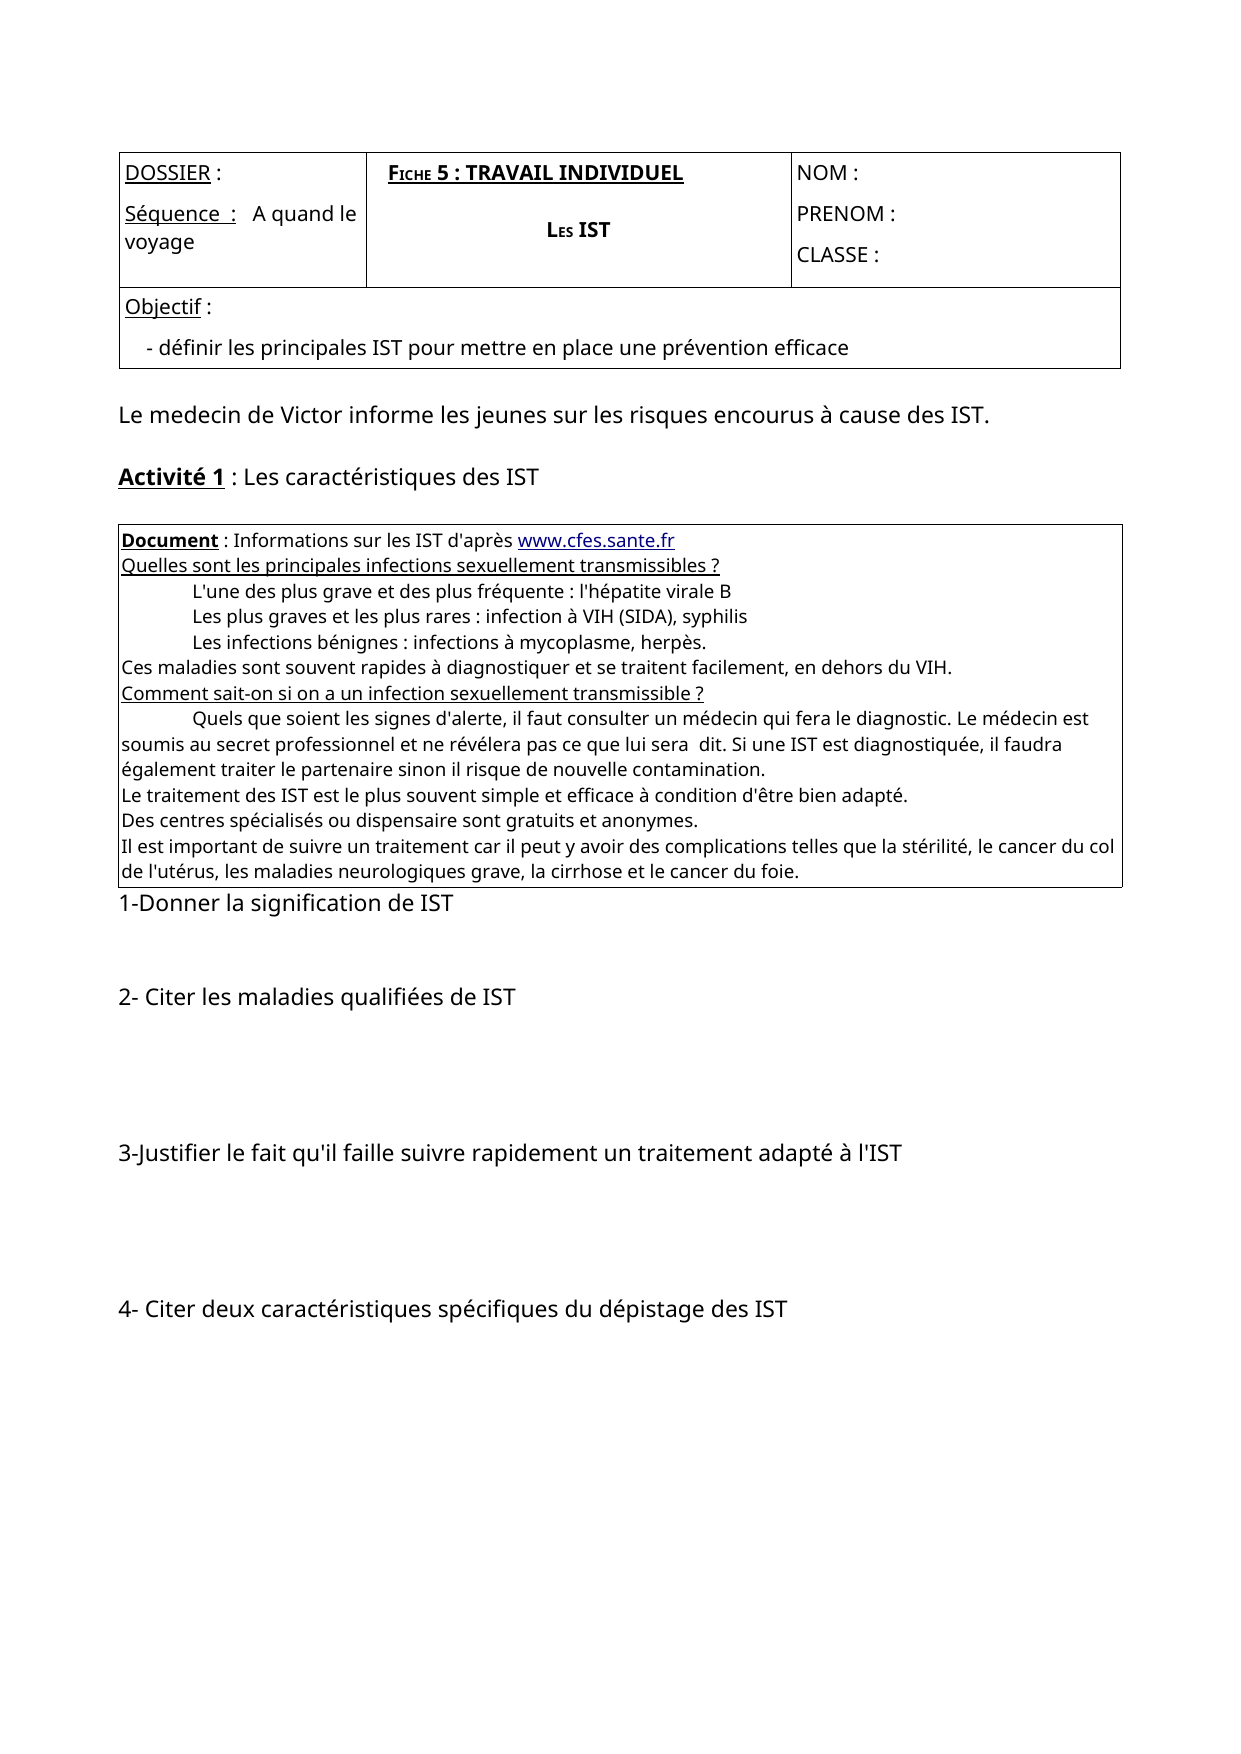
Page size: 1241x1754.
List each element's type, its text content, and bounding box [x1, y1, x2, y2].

text Des centres spécialisés ou dispensaire sont gratuits et anonymes. [119, 804, 1122, 830]
text Le medecin de Victor informe les jeunes sur les risques encourus à cause des IST. [118, 399, 1122, 430]
text Activité 1 : Les caractéristiques des IST [118, 461, 1122, 493]
text 1-Donner la signification de IST [118, 888, 1122, 918]
text Comment sait-on si on a un infection sexuellement transmissible ? [119, 677, 1122, 702]
text Le traitement des IST est le plus souvent simple et efficace à condition d'être bien adapté. [119, 779, 1122, 804]
text Il est important de suivre un traitement car il peut y avoir des complications telles que la stérilité, le cancer du col de l'utérus, les maladies neurologiques grave, la cirrhose et le cancer du foie. [119, 830, 1122, 887]
text L'une des plus grave et des plus fréquente : l'hépatite virale B [119, 575, 1122, 600]
table_header DOSSIER : Séquence : A quand le voyage [120, 153, 366, 287]
table_cell Objectif : - définir les principales IST pour mettre en place une prévention efficace [120, 288, 1120, 367]
text Ces maladies sont souvent rapides à diagnostiquer et se traitent facilement, en dehors du VIH. [119, 651, 1122, 677]
table_header Fiche 5 : TRAVAIL INDIVIDUEL Les IST [367, 153, 791, 287]
text 3-Justifier le fait qu'il faille suivre rapidement un traitement adapté à l'IST [118, 1137, 1122, 1168]
text Les infections bénignes : infections à mycoplasme, herpès. [119, 626, 1122, 651]
table_header NOM : PRENOM : CLASSE : [792, 153, 1120, 287]
text Quels que soient les signes d'alerte, il faut consulter un médecin qui fera le diagnostic. Le médecin est soumis au secret professionnel et ne révélera pas ce que lui sera dit. Si une IST est diagnostiquée, il faudra également traiter le partenaire sinon il risque de nouvelle contamination. [119, 702, 1122, 779]
text Quelles sont les principales infections sexuellement transmissibles ? [119, 549, 1122, 575]
text 4- Citer deux caractéristiques spécifiques du dépistage des IST [118, 1293, 1122, 1325]
text 2- Citer les maladies qualifiées de IST [118, 981, 1122, 1012]
text Document : Informations sur les IST d'après www.cfes.sante.fr [119, 525, 1122, 549]
text Les plus graves et les plus rares : infection à VIH (SIDA), syphilis [119, 600, 1122, 626]
